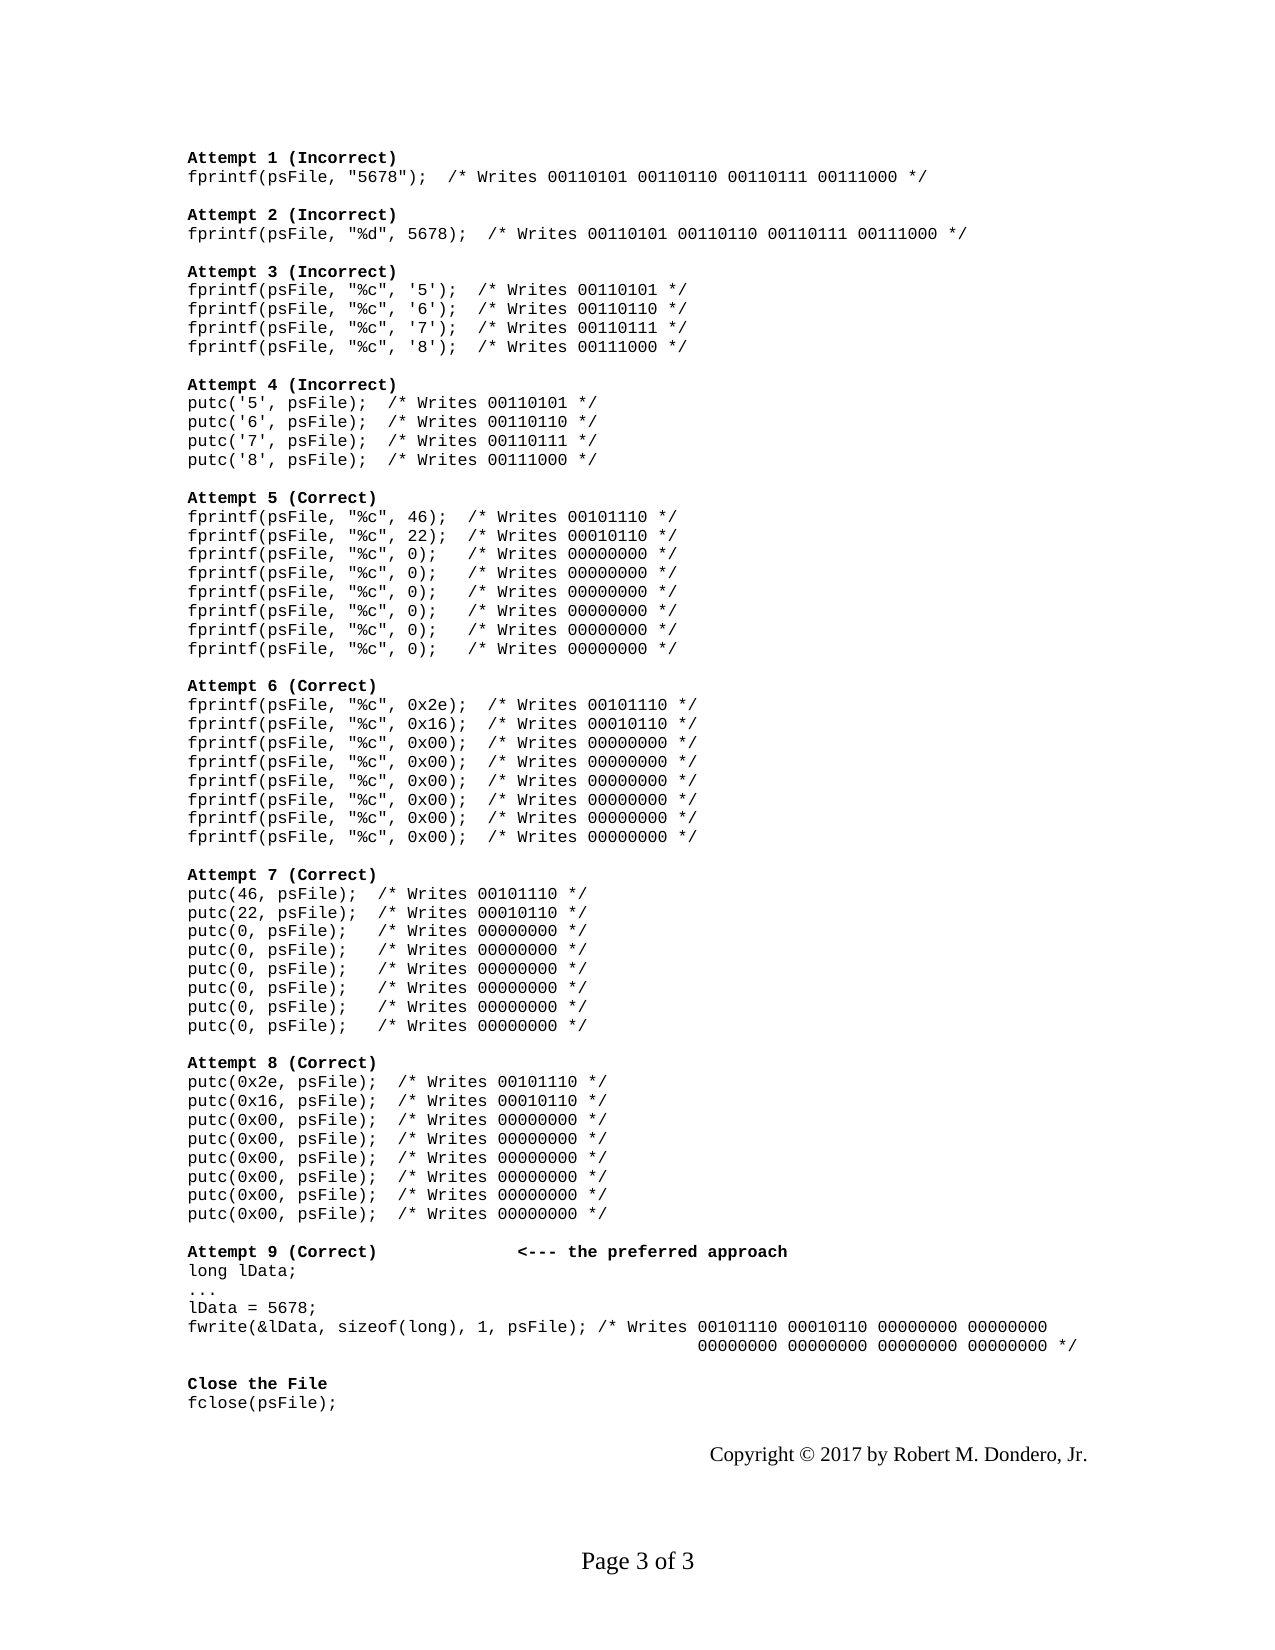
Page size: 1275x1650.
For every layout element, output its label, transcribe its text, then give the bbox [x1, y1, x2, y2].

text putc(0, psFile); /* Writes 00000000 */ [187, 1017, 1087, 1036]
text putc(0, psFile); /* Writes 00000000 */ [187, 942, 1087, 961]
text fprintf(psFile, "%c", '6'); /* Writes 00110110 */ [187, 301, 1087, 320]
text fprintf(psFile, "%c", '8'); /* Writes 00111000 */ [187, 338, 1087, 357]
text Close the File [187, 1376, 1087, 1394]
text putc(22, psFile); /* Writes 00010110 */ [187, 904, 1087, 923]
text fprintf(psFile, "%c", 46); /* Writes 00101110 */ [187, 508, 1087, 527]
text fprintf(psFile, "%c", 0x00); /* Writes 00000000 */ [187, 734, 1087, 753]
text putc(0x00, psFile); /* Writes 00000000 */ [187, 1187, 1087, 1206]
text putc(0x2e, psFile); /* Writes 00101110 */ [187, 1074, 1087, 1093]
text putc('8', psFile); /* Writes 00111000 */ [187, 452, 1087, 471]
text putc(0x16, psFile); /* Writes 00010110 */ [187, 1093, 1087, 1112]
text Attempt 3 (Incorrect) [187, 263, 1087, 282]
text putc(0, psFile); /* Writes 00000000 */ [187, 923, 1087, 942]
text long lData; [187, 1262, 1087, 1281]
text putc(0, psFile); /* Writes 00000000 */ [187, 979, 1087, 998]
text putc(0x00, psFile); /* Writes 00000000 */ [187, 1149, 1087, 1168]
text fprintf(psFile, "%c", 0x16); /* Writes 00010110 */ [187, 716, 1087, 734]
text putc(0x00, psFile); /* Writes 00000000 */ [187, 1206, 1087, 1225]
text putc(0x00, psFile); /* Writes 00000000 */ [187, 1168, 1087, 1187]
text putc('6', psFile); /* Writes 00110110 */ [187, 414, 1087, 433]
text lData = 5678; [187, 1300, 1087, 1319]
text Attempt 8 (Correct) [187, 1055, 1087, 1074]
text fprintf(psFile, "%c", 0); /* Writes 00000000 */ [187, 640, 1087, 659]
text 00000000 00000000 00000000 00000000 */ [187, 1338, 1087, 1357]
text fwrite(&lData, sizeof(long), 1, psFile); /* Writes 00101110 00010110 00000000 00000000 [187, 1319, 1087, 1338]
text putc(0, psFile); /* Writes 00000000 */ [187, 998, 1087, 1017]
text fprintf(psFile, "%c", 0); /* Writes 00000000 */ [187, 621, 1087, 640]
text putc(46, psFile); /* Writes 00101110 */ [187, 885, 1087, 904]
text ... [187, 1281, 1087, 1300]
text Attempt 7 (Correct) [187, 866, 1087, 885]
text Attempt 2 (Incorrect) [187, 207, 1087, 225]
text fprintf(psFile, "%c", 0); /* Writes 00000000 */ [187, 602, 1087, 621]
text fprintf(psFile, "%c", 0x00); /* Writes 00000000 */ [187, 753, 1087, 772]
text Attempt 4 (Incorrect) [187, 376, 1087, 395]
text fprintf(psFile, "%c", 0x00); /* Writes 00000000 */ [187, 791, 1087, 810]
text putc(0, psFile); /* Writes 00000000 */ [187, 961, 1087, 979]
text fprintf(psFile, "%c", 22); /* Writes 00010110 */ [187, 527, 1087, 546]
text putc('7', psFile); /* Writes 00110111 */ [187, 433, 1087, 452]
text fprintf(psFile, "%c", 0x00); /* Writes 00000000 */ [187, 772, 1087, 791]
text putc(0x00, psFile); /* Writes 00000000 */ [187, 1130, 1087, 1149]
text Attempt 5 (Correct) [187, 489, 1087, 508]
text fprintf(psFile, "%c", 0); /* Writes 00000000 */ [187, 546, 1087, 565]
text fprintf(psFile, "%c", 0x00); /* Writes 00000000 */ [187, 810, 1087, 829]
text fprintf(psFile, "%c", 0x00); /* Writes 00000000 */ [187, 829, 1087, 848]
text fprintf(psFile, "%c", 0x2e); /* Writes 00101110 */ [187, 697, 1087, 716]
text Copyright © 2017 by Robert M. Dondero, Jr. [187, 1442, 1087, 1466]
text fprintf(psFile, "%c", '5'); /* Writes 00110101 */ [187, 282, 1087, 301]
text fprintf(psFile, "%c", '7'); /* Writes 00110111 */ [187, 320, 1087, 338]
text putc('5', psFile); /* Writes 00110101 */ [187, 395, 1087, 414]
text fprintf(psFile, "%c", 0); /* Writes 00000000 */ [187, 565, 1087, 584]
text Attempt 6 (Correct) [187, 678, 1087, 697]
text fclose(psFile); [187, 1394, 1087, 1413]
text fprintf(psFile, "%c", 0); /* Writes 00000000 */ [187, 584, 1087, 602]
text putc(0x00, psFile); /* Writes 00000000 */ [187, 1112, 1087, 1130]
text fprintf(psFile, "%d", 5678); /* Writes 00110101 00110110 00110111 00111000 */ [187, 225, 1087, 244]
text Attempt 9 (Correct) <--- the preferred approach [187, 1243, 1087, 1262]
text Attempt 1 (Incorrect) [187, 150, 1087, 169]
text fprintf(psFile, "5678"); /* Writes 00110101 00110110 00110111 00111000 */ [187, 169, 1087, 188]
